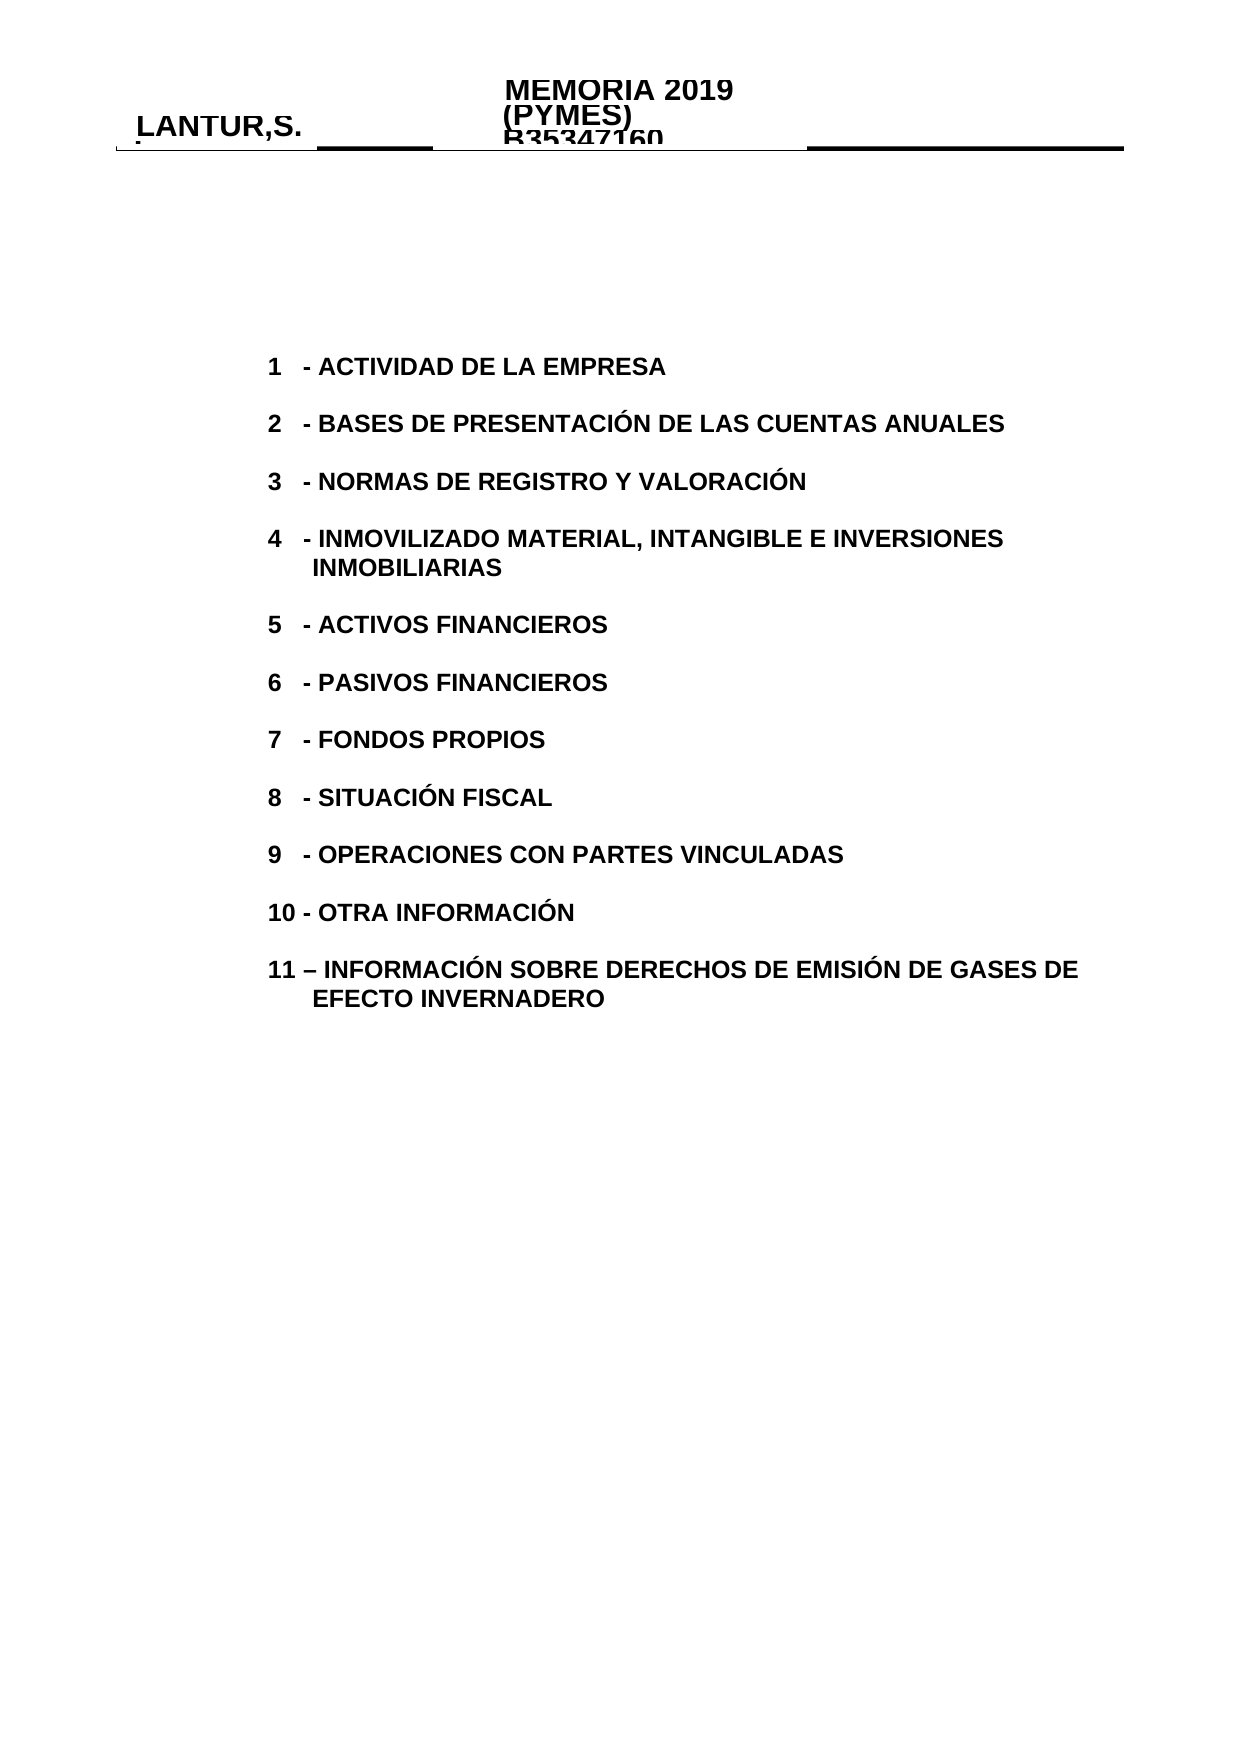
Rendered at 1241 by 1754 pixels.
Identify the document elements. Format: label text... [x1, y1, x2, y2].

subtitle - ACTIVIDAD DE LA EMPRESA [268, 352, 1134, 380]
subtitle - NORMAS DE REGISTRO Y VALORACIÓN [268, 467, 1134, 495]
subtitle - FONDOS PROPIOS [268, 725, 1134, 754]
list - INMOVILIZADO MATERIAL, INTANGIBLE E INVERSIONES INMOBILIARIAS [268, 524, 1005, 582]
list - SITUACIÓN FISCAL [268, 783, 1134, 812]
subtitle - ACTIVOS FINANCIEROS [268, 610, 1134, 639]
list - OTRA INFORMACIÓN [268, 898, 1134, 927]
list - PASIVOS FINANCIEROS [268, 668, 1134, 697]
list - BASES DE PRESENTACIÓN DE LAS CUENTAS ANUALES [268, 409, 1134, 438]
subtitle - OPERACIONES CON PARTES VINCULADAS [268, 840, 1134, 869]
subtitle – INFORMACIÓN SOBRE DERECHOS DE EMISIÓN DE GASES DE EFECTO INVERNADERO [268, 955, 1080, 1013]
